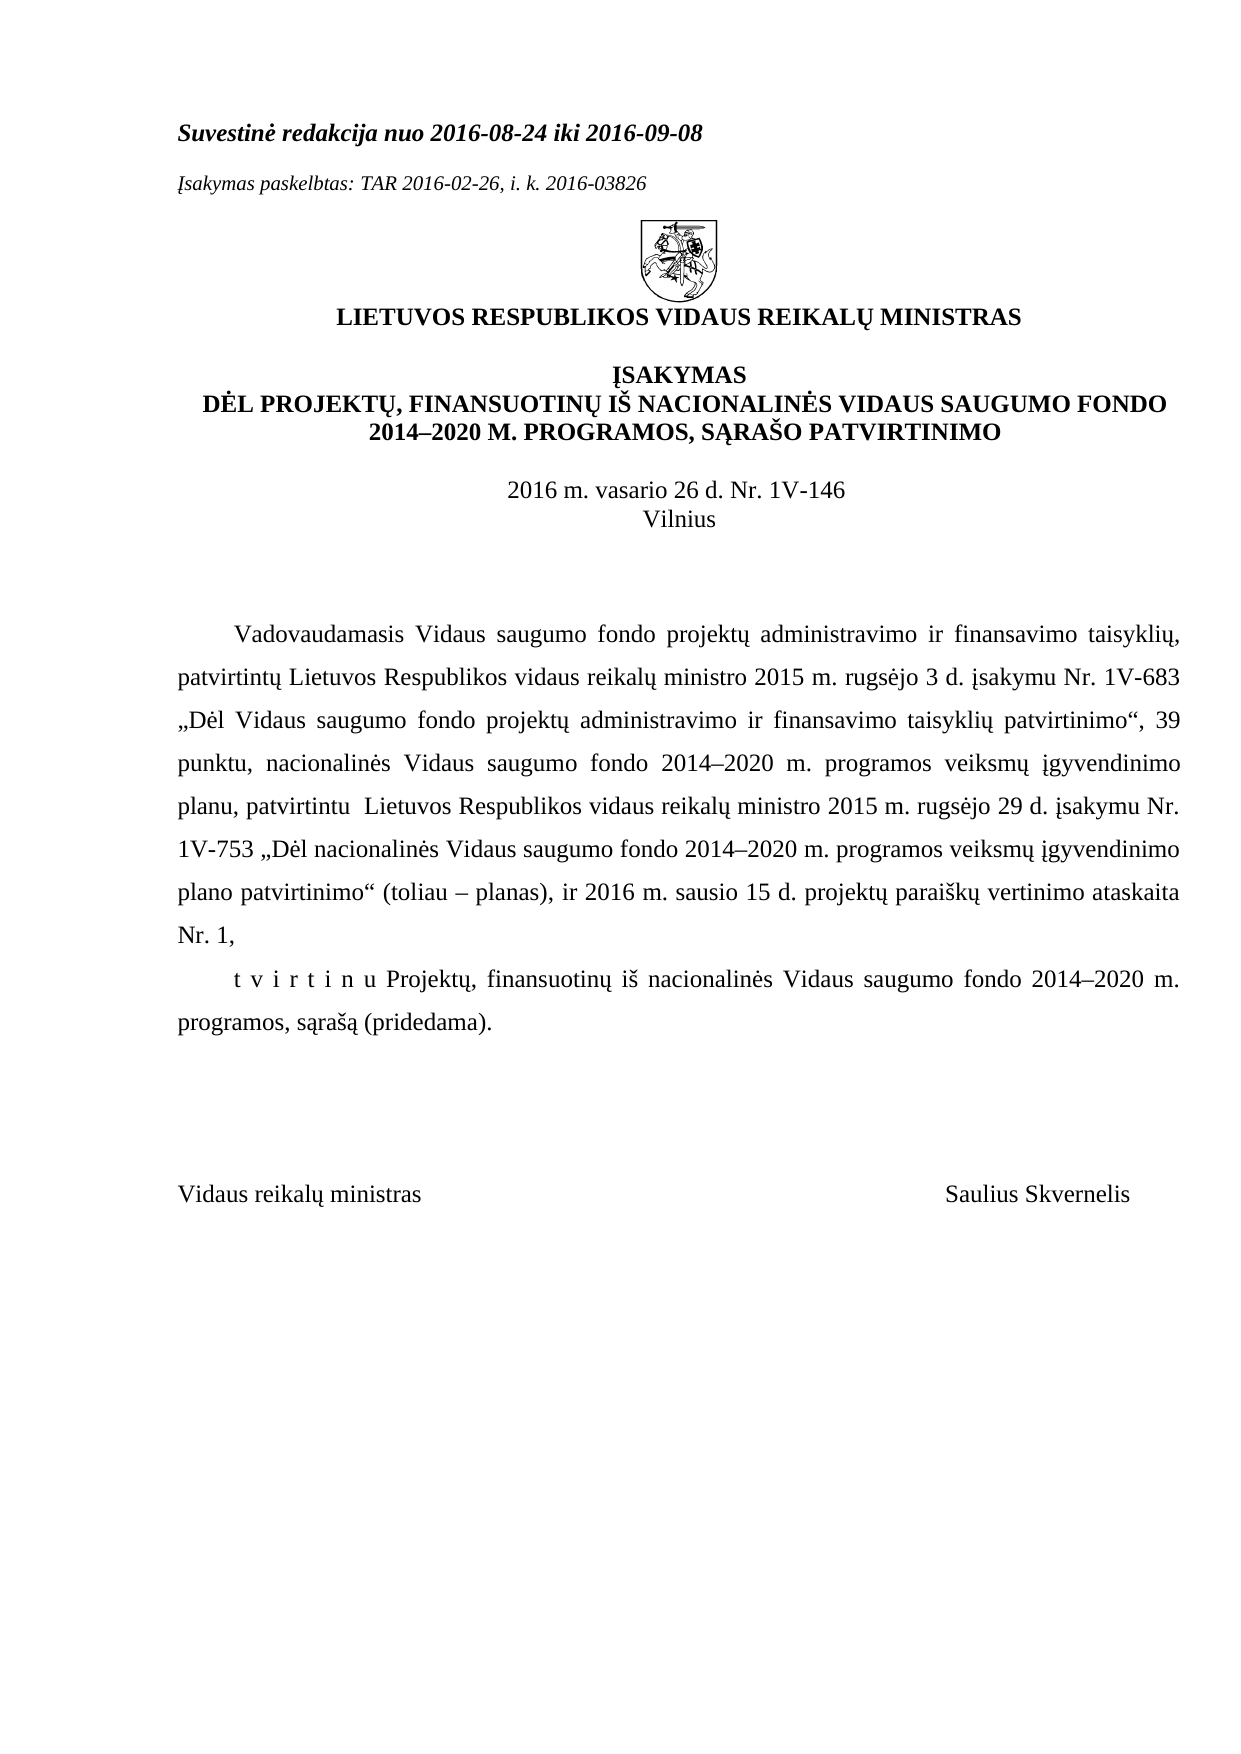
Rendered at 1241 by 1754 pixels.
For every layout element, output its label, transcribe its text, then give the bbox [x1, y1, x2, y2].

text Vilnius [177, 504, 1181, 532]
text Vadovaudamasis Vidaus saugumo fondo projektų administravimo ir finansavimo taisyklių, patvirtintų Lietuvos Respublikos vidaus reikalų ministro 2015 m. rugsėjo 3 d. įsakymu Nr. 1V-683 „Dėl Vidaus saugumo fondo projektų administravimo ir finansavimo taisyklių patvirtinimo“, 39 punktu, nacionalinės Vidaus saugumo fondo 2014–2020 m. programos veiksmų įgyvendinimo planu, patvirtintu Lietuvos Respublikos vidaus reikalų ministro 2015 m. rugsėjo 29 d. įsakymu Nr. 1V-753 „Dėl nacionalinės Vidaus saugumo fondo 2014–2020 m. programos veiksmų įgyvendinimo plano patvirtinimo“ (toliau – planas), ir 2016 m. sausio 15 d. projektų paraiškų vertinimo ataskaita Nr. 1, [177, 619, 1181, 949]
text t v i r t i n u Projektų, finansuotinų iš nacionalinės Vidaus saugumo fondo 2014–2020 m. programos, sąrašą (pridedama). [177, 964, 1181, 1036]
text ĮSAKYMAS [177, 360, 1181, 389]
text DĖL PROJEKTŲ, FINANSUOTINŲ IŠ NACIONALINĖS VIDAUS SAUGUMO FONDO 2014–2020 M. PROGRAMOS, sąrašo patvirtinimo [189, 389, 1181, 446]
text LIETUVOS RESPUBLIKOS VIDAUS REIKALŲ MINISTRAS [177, 302, 1181, 331]
text Įsakymas paskelbtas: TAR 2016-02-26, i. k. 2016-03826 [177, 171, 1181, 195]
text Suvestinė redakcija nuo 2016-08-24 iki 2016-09-08 [177, 118, 1181, 147]
text 2016 m. vasario 26 d. Nr. 1V-146 [177, 475, 1181, 504]
text Vidaus reikalų ministras Saulius Skvernelis [177, 1179, 1181, 1208]
